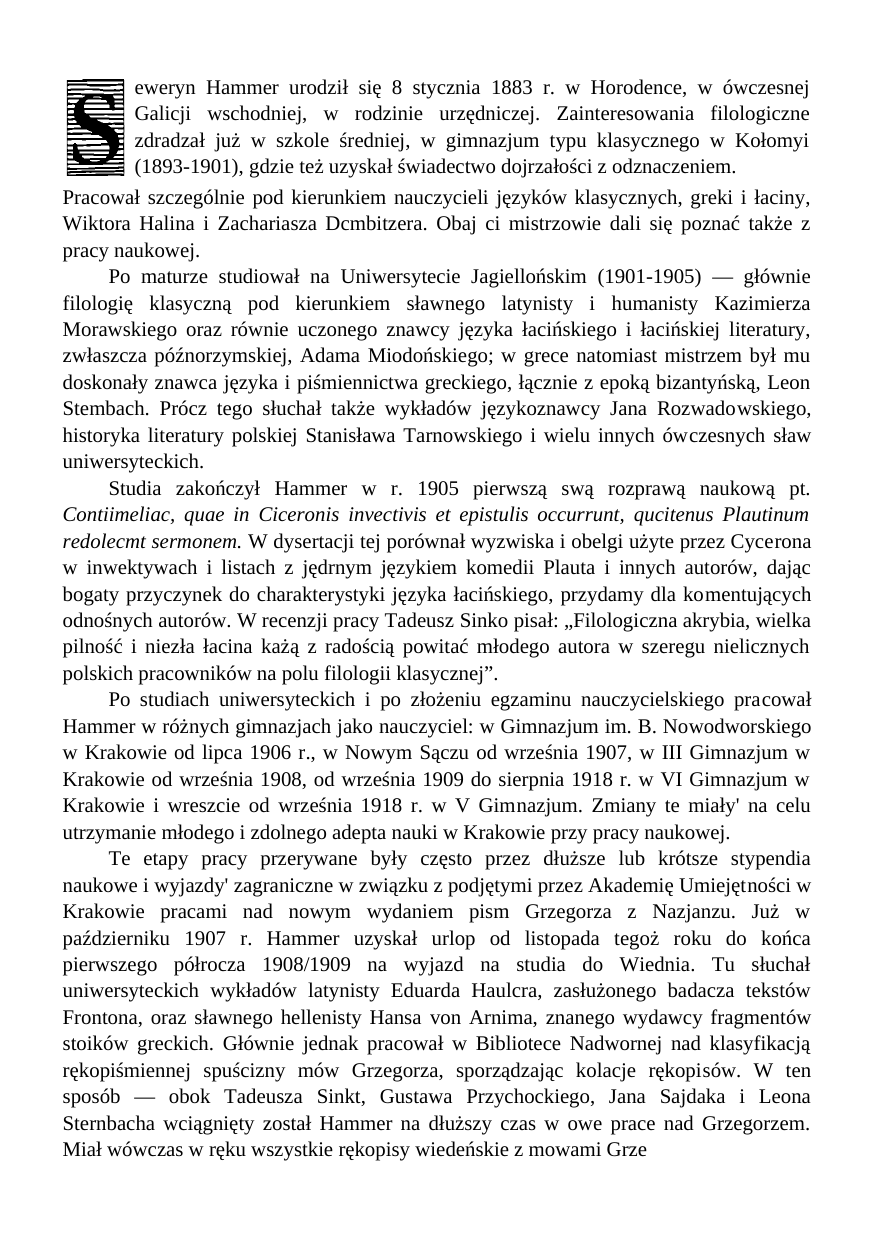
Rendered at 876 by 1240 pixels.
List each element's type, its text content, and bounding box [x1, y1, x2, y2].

text Pracował szczególnie pod kierunkiem nauczycieli języków klasycznych, greki i łaciny, Wiktora Halina i Zachariasza Dcmbitzera. Obaj ci mistrzowie dali się poznać także z pracy naukowej. [62, 184, 811, 262]
text Po studiach uniwersyteckich i po złożeniu egzaminu nauczycielskiego pra­cował Hammer w różnych gimnazjach jako nauczyciel: w Gimnazjum im. B. No­wodworskiego w Krakowie od lipca 1906 r., w Nowym Sączu od września 1907, w III Gimnazjum w Krakowie od września 1908, od września 1909 do sierpnia 1918 r. w VI Gimnazjum w Krakowie i wreszcie od września 1918 r. w V Gim­nazjum. Zmiany te miały' na celu utrzymanie młodego i zdolnego adepta nauki w Krakowie przy pracy naukowej. [62, 687, 811, 844]
text Po maturze studiował na Uniwersytecie Jagiellońskim (1901-1905) — głównie filologię klasyczną pod kierunkiem sławnego latynisty i humanisty Kazimierza Morawskiego oraz równie uczonego znawcy języka łacińskiego i łacińskiej literatury, zwłaszcza późnorzymskiej, Adama Miodońskiego; w grece natomiast mistrzem był mu doskonały znawca języka i piśmiennictwa greckiego, łącznie z epoką bizantyńską, Leon Stembach. Prócz tego słuchał także wykładów językoznawcy Jana Rozwado­wskiego, historyka literatury polskiej Stanisława Tarnowskiego i wielu innych ów­czesnych sław uniwersyteckich. [62, 264, 811, 473]
text eweryn Hammer urodził się 8 stycznia 1883 r. w Horodence, w ówczesnej Galicji wschodniej, w rodzinie urzędniczej. Zainteresowania filologiczne zdradzał już w szkole średniej, w gimnazjum typu klasycznego w Kołomyi (1893-1901), gdzie też uzyskał świadectwo dojrzałości z odznaczeniem. [134, 74, 810, 178]
picture [66, 79, 125, 176]
text Te etapy pracy przerywane były często przez dłuższe lub krótsze stypendia naukowe i wyjazdy' zagraniczne w związku z podjętymi przez Akademię Umiejęt­ności w Krakowie pracami nad nowym wydaniem pism Grzegorza z Nazjanzu. Już w październiku 1907 r. Hammer uzyskał urlop od listopada tegoż roku do końca pierwszego półrocza 1908/1909 na wyjazd na studia do Wiednia. Tu słuchał uniwersyteckich wykładów latynisty Eduarda Haulcra, zasłużonego badacza tekstów Frontona, oraz sławnego hellenisty Hansa von Arnima, znanego wydawcy fragmen­tów stoików greckich. Głównie jednak pracował w Bibliotece Nadwornej nad klasyfikacją rękopiśmiennej spuścizny mów Grzegorza, sporządzając kolacje rękopi­sów. W ten sposób — obok Tadeusza Sinkt, Gustawa Przychockiego, Jana Sajdaka i Leona Sternbacha wciągnięty został Hammer na dłuższy czas w owe prace nad Grzegorzem. Miał wówczas w ręku wszystkie rękopisy wiedeńskie z mowami Grze­ [62, 846, 811, 1161]
text Studia zakończył Hammer w r. 1905 pierwszą swą rozprawą naukową pt. Contiimeliac, quae in Ciceronis invectivis et epistulis occurrunt, qucitenus Plautinum redolecmt sermonem. W dysertacji tej porównał wyzwiska i obelgi użyte przez Cyce­rona w inwektywach i listach z jędrnym językiem komedii Plauta i innych autorów, dając bogaty przyczynek do charakterystyki języka łacińskiego, przydamy dla ko­mentujących odnośnych autorów. W recenzji pracy Tadeusz Sinko pisał: „Filologi­czna akrybia, wielka pilność i niezła łacina każą z radością powitać młodego autora w szeregu nielicznych polskich pracowników na polu filologii klasycznej”. [62, 476, 811, 685]
